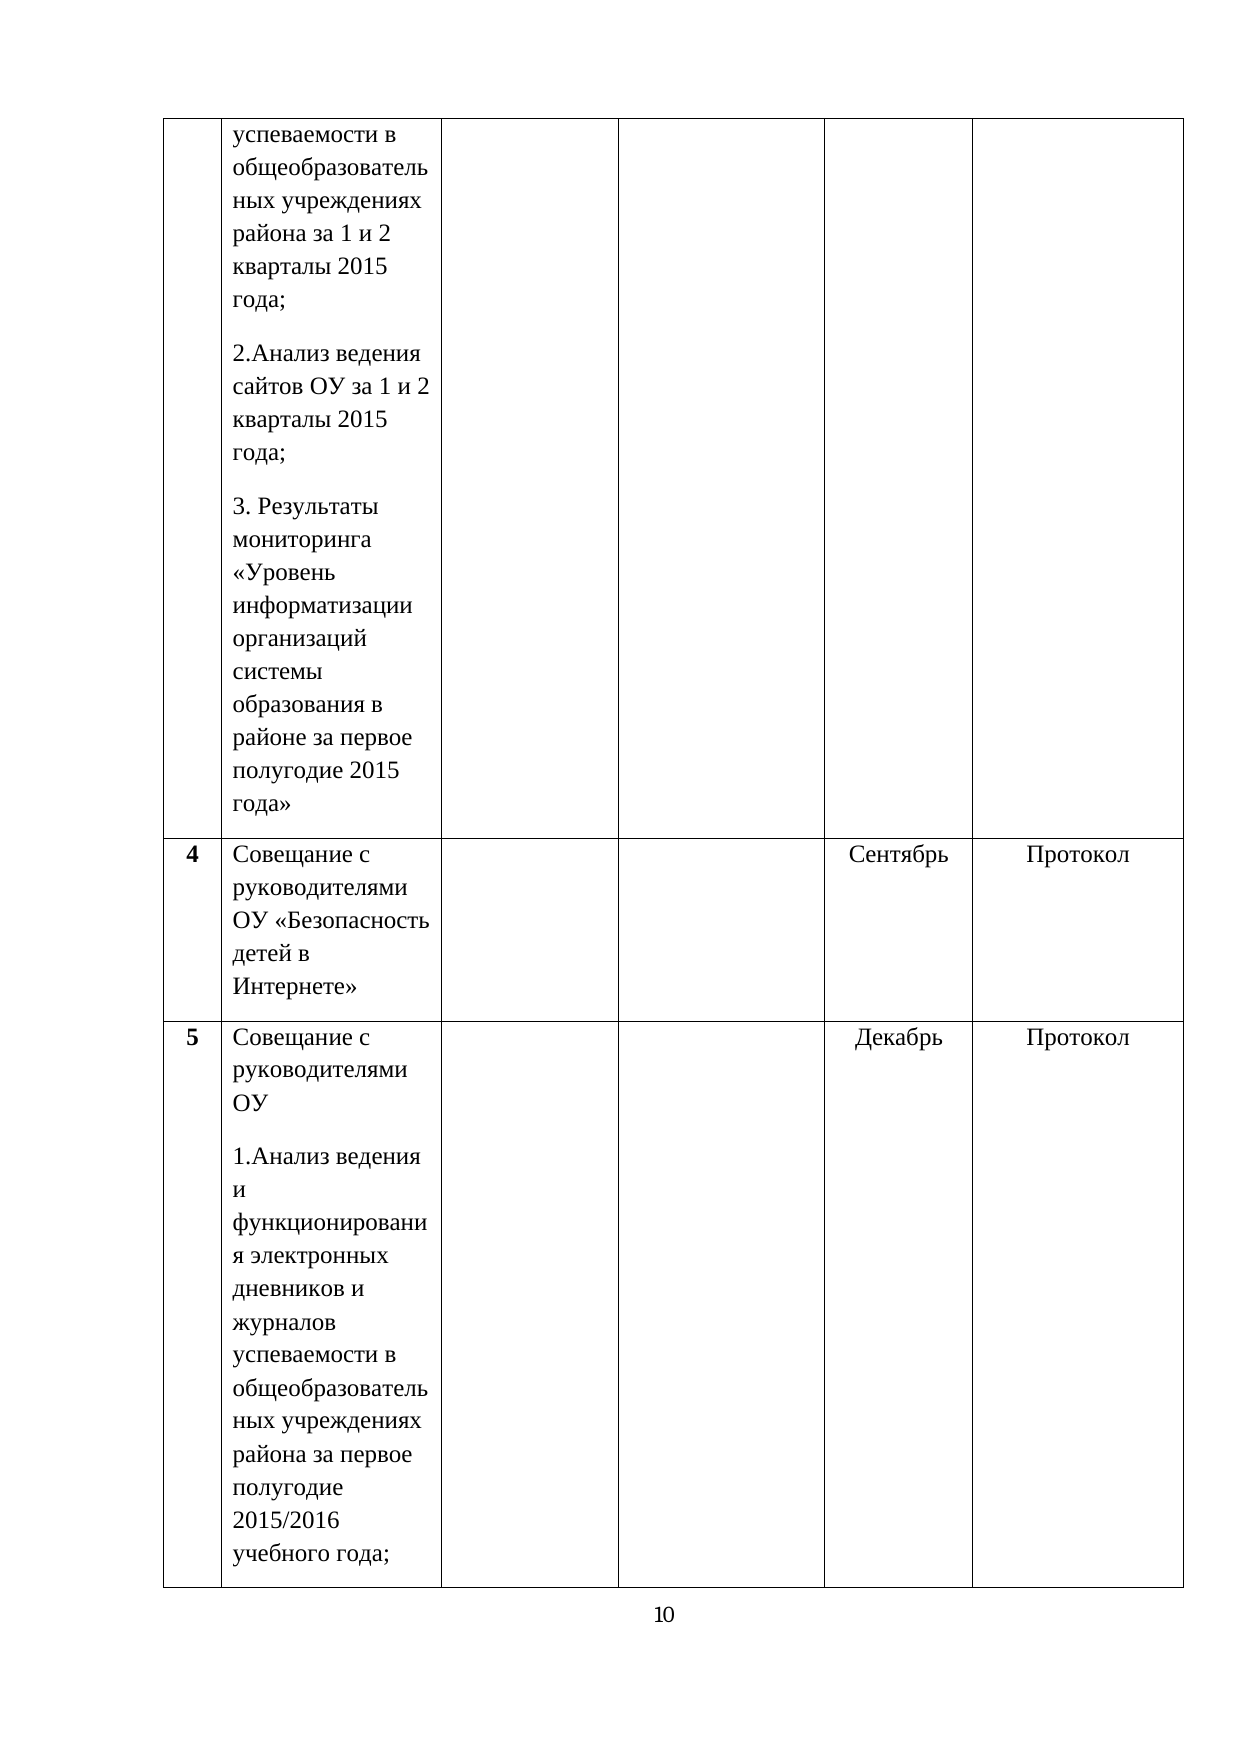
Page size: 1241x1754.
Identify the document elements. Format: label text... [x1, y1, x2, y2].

table_cell [619, 1022, 824, 1587]
table_cell Совещание с руководителями ОУ 1.Анализ ведения и функционирования электронных дневников и журналов успеваемости в общеобразовательных учреждениях района за первое полугодие 2015/2016 учебного года; [222, 1022, 441, 1587]
table_cell Протокол [973, 1022, 1183, 1587]
table_cell Протокол [973, 839, 1183, 1021]
table_cell Сентябрь [825, 839, 972, 1021]
table_cell Декабрь [825, 1022, 972, 1587]
table_cell [973, 119, 1183, 838]
table_cell [164, 119, 221, 838]
table_cell [442, 119, 618, 838]
table_cell [442, 1022, 618, 1587]
table_cell [825, 119, 972, 838]
table_cell [619, 119, 824, 838]
table_cell успеваемости в общеобразовательных учреждениях района за 1 и 2 кварталы 2015 года; 2.Анализ ведения сайтов ОУ за 1 и 2 кварталы 2015 года; 3. Результаты мониторинга «Уровень информатизации организаций системы образования в районе за первое полугодие 2015 года» [222, 119, 441, 838]
table_cell [442, 839, 618, 1021]
table_cell Совещание с руководителями ОУ «Безопасность детей в Интернете» [222, 839, 441, 1021]
table_cell [619, 839, 824, 1021]
table_cell 5 [164, 1022, 221, 1587]
table_cell 4 [164, 839, 221, 1021]
